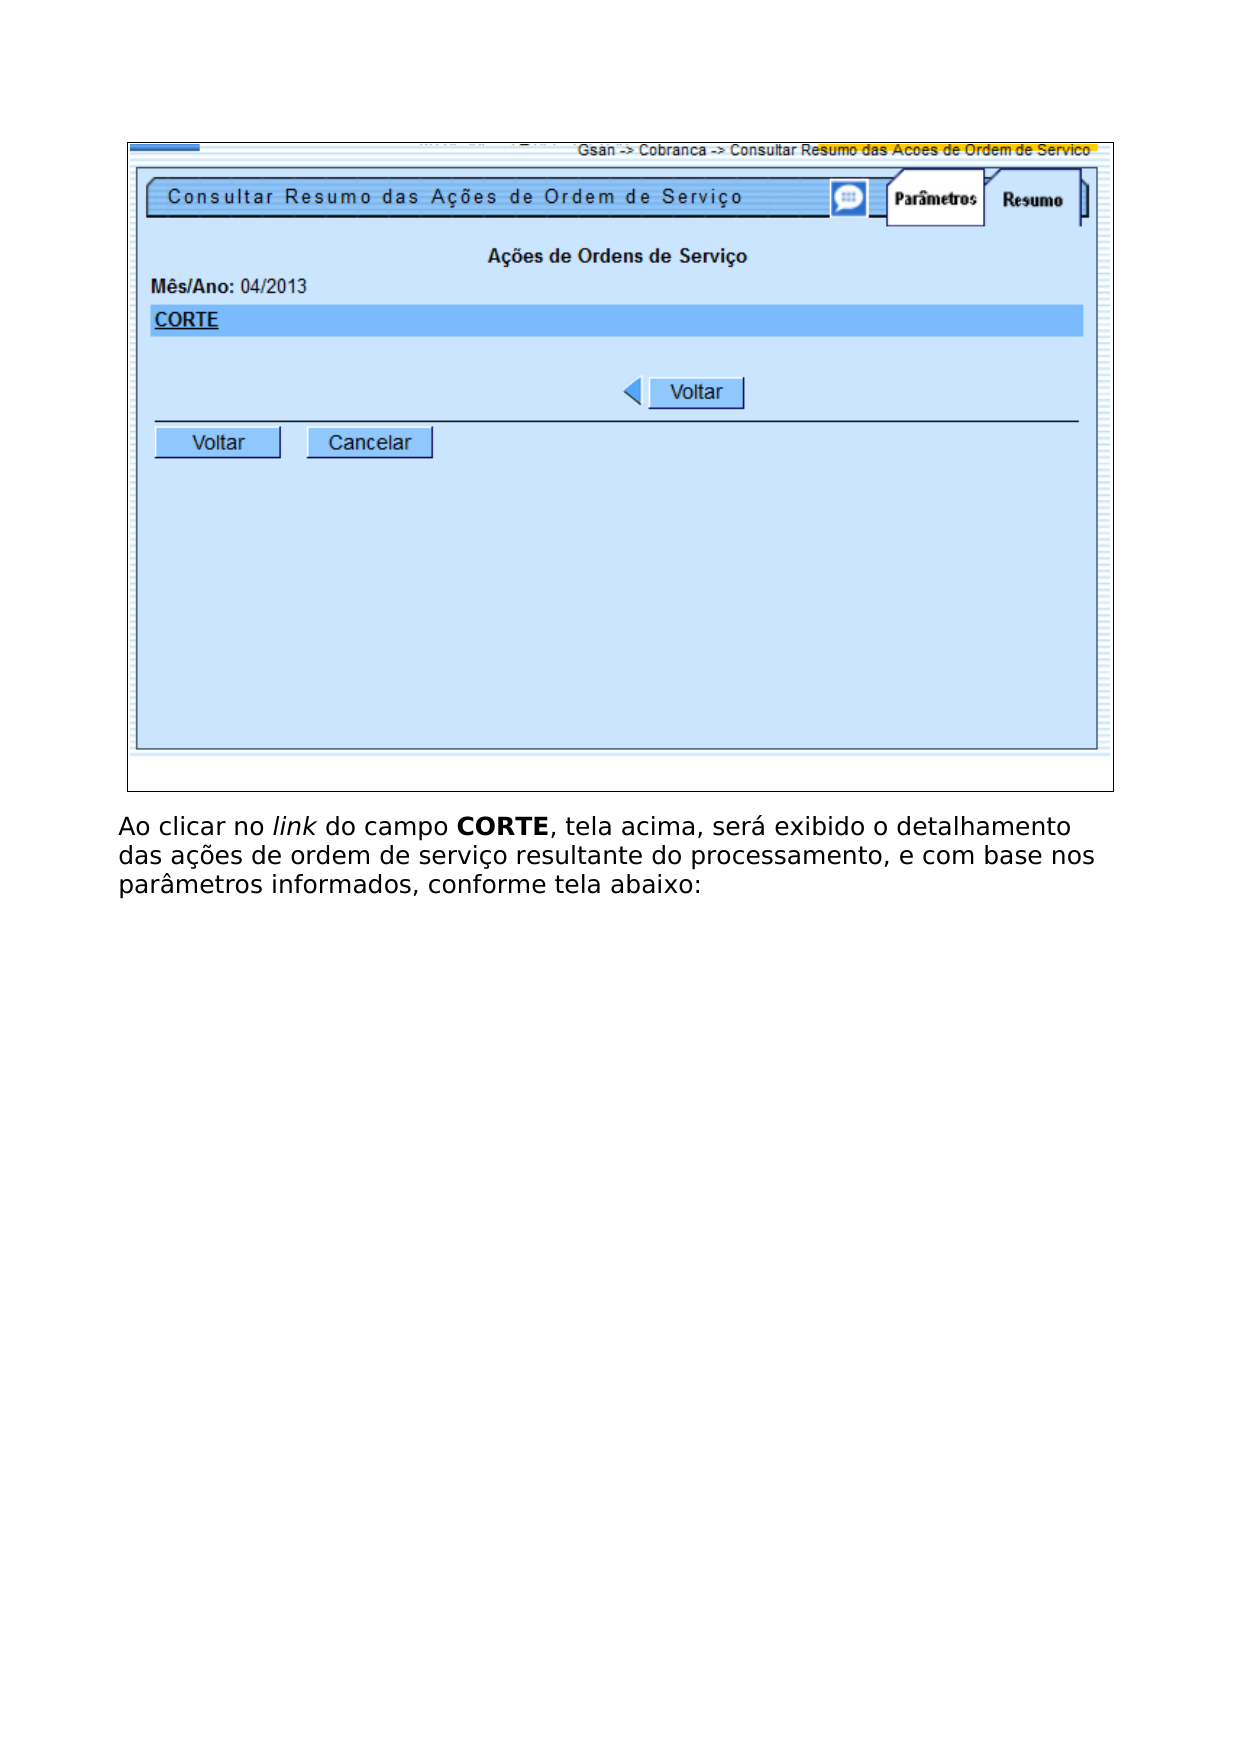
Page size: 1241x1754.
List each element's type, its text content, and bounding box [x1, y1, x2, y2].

text Ao clicar no link do campo CORTE, tela acima, será exibido o detalhamento das ações de ordem de serviço resultante do processamento, e com base nos parâmetros informados, conforme tela abaixo: [118, 800, 1122, 900]
table_header [128, 143, 1113, 791]
picture [129, 144, 1111, 760]
